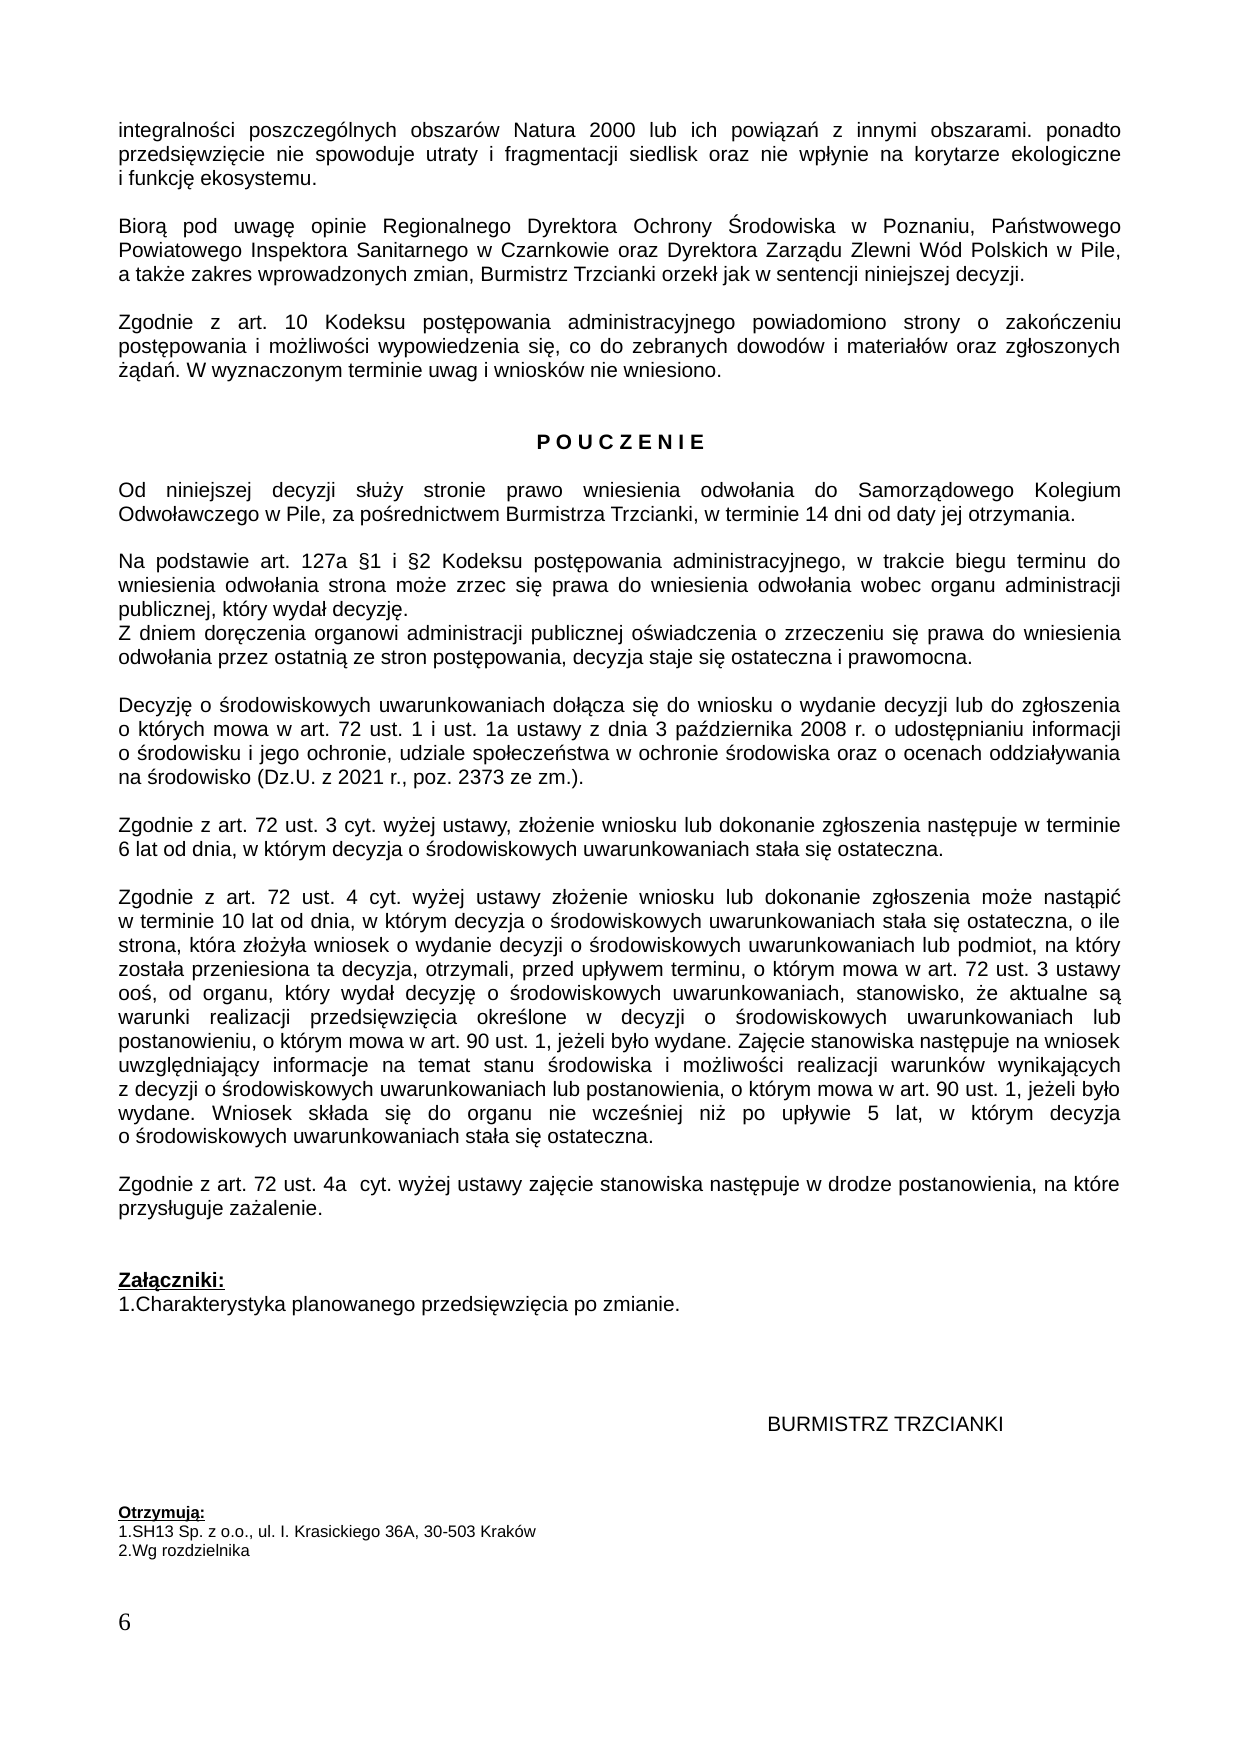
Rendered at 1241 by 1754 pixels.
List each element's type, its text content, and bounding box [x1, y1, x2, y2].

text P O U C Z E N I E [118, 429, 1122, 453]
text Z dniem doręczenia organowi administracji publicznej oświadczenia o zrzeczeniu się prawa do wniesienia odwołania przez ostatnią ze stron postępowania, decyzja staje się ostateczna i prawomocna. [118, 621, 1122, 669]
text Zgodnie z art. 10 Kodeksu postępowania administracyjnego powiadomiono strony o zakończeniu postępowania i możliwości wypowiedzenia się, co do zebranych dowodów i materiałów oraz zgłoszonych żądań. W wyznaczonym terminie uwag i wniosków nie wniesiono. [118, 310, 1122, 382]
text Decyzję o środowiskowych uwarunkowaniach dołącza się do wniosku o wydanie decyzji lub do zgłoszenia o których mowa w art. 72 ust. 1 i ust. 1a ustawy z dnia 3 października 2008 r. o udostępnianiu informacji o środowisku i jego ochronie, udziale społeczeństwa w ochronie środowiska oraz o ocenach oddziaływania na środowisko (Dz.U. z 2021 r., poz. 2373 ze zm.). [118, 693, 1122, 789]
text Na podstawie art. 127a §1 i §2 Kodeksu postępowania administracyjnego, w trakcie biegu terminu do wniesienia odwołania strona może zrzec się prawa do wniesienia odwołania wobec organu administracji publicznej, który wydał decyzję. [118, 549, 1122, 621]
text Zgodnie z art. 72 ust. 4a cyt. wyżej ustawy zajęcie stanowiska następuje w drodze postanowienia, na które przysługuje zażalenie. [118, 1172, 1122, 1220]
text 1.SH13 Sp. z o.o., ul. I. Krasickiego 36A, 30-503 Kraków [118, 1522, 1122, 1541]
text integralności poszczególnych obszarów Natura 2000 lub ich powiązań z innymi obszarami. ponadto przedsięwzięcie nie spowoduje utraty i fragmentacji siedlisk oraz nie wpłynie na korytarze ekologiczne i funkcję ekosystemu. [118, 118, 1122, 190]
text Biorą pod uwagę opinie Regionalnego Dyrektora Ochrony Środowiska w Poznaniu, Państwowego Powiatowego Inspektora Sanitarnego w Czarnkowie oraz Dyrektora Zarządu Zlewni Wód Polskich w Pile, a także zakres wprowadzonych zmian, Burmistrz Trzcianki orzekł jak w sentencji niniejszej decyzji. [118, 214, 1122, 286]
text 2.Wg rozdzielnika [118, 1541, 1122, 1560]
text Od niniejszej decyzji służy stronie prawo wniesienia odwołania do Samorządowego Kolegium Odwoławczego w Pile, za pośrednictwem Burmistrza Trzcianki, w terminie 14 dni od daty jej otrzymania. [118, 477, 1122, 525]
text BURMISTRZ TRZCIANKI [118, 1412, 1122, 1436]
text Zgodnie z art. 72 ust. 4 cyt. wyżej ustawy złożenie wniosku lub dokonanie zgłoszenia może nastąpić w terminie 10 lat od dnia, w którym decyzja o środowiskowych uwarunkowaniach stała się ostateczna, o ile strona, która złożyła wniosek o wydanie decyzji o środowiskowych uwarunkowaniach lub podmiot, na który została przeniesiona ta decyzja, otrzymali, przed upływem terminu, o którym mowa w art. 72 ust. 3 ustawy ooś, od organu, który wydał decyzję o środowiskowych uwarunkowaniach, stanowisko, że aktualne są warunki realizacji przedsięwzięcia określone w decyzji o środowiskowych uwarunkowaniach lub postanowieniu, o którym mowa w art. 90 ust. 1, jeżeli było wydane. Zajęcie stanowiska następuje na wniosek uwzględniający informacje na temat stanu środowiska i możliwości realizacji warunków wynikających z decyzji o środowiskowych uwarunkowaniach lub postanowienia, o którym mowa w art. 90 ust. 1, jeżeli było wydane. Wniosek składa się do organu nie wcześniej niż po upływie 5 lat, w którym decyzja o środowiskowych uwarunkowaniach stała się ostateczna. [118, 885, 1122, 1148]
text Załączniki: [118, 1268, 1122, 1292]
text Zgodnie z art. 72 ust. 3 cyt. wyżej ustawy, złożenie wniosku lub dokonanie zgłoszenia następuje w terminie 6 lat od dnia, w którym decyzja o środowiskowych uwarunkowaniach stała się ostateczna. [118, 813, 1122, 861]
text Otrzymują: [118, 1503, 1122, 1522]
text 1.Charakterystyka planowanego przedsięwzięcia po zmianie. [118, 1292, 1122, 1316]
